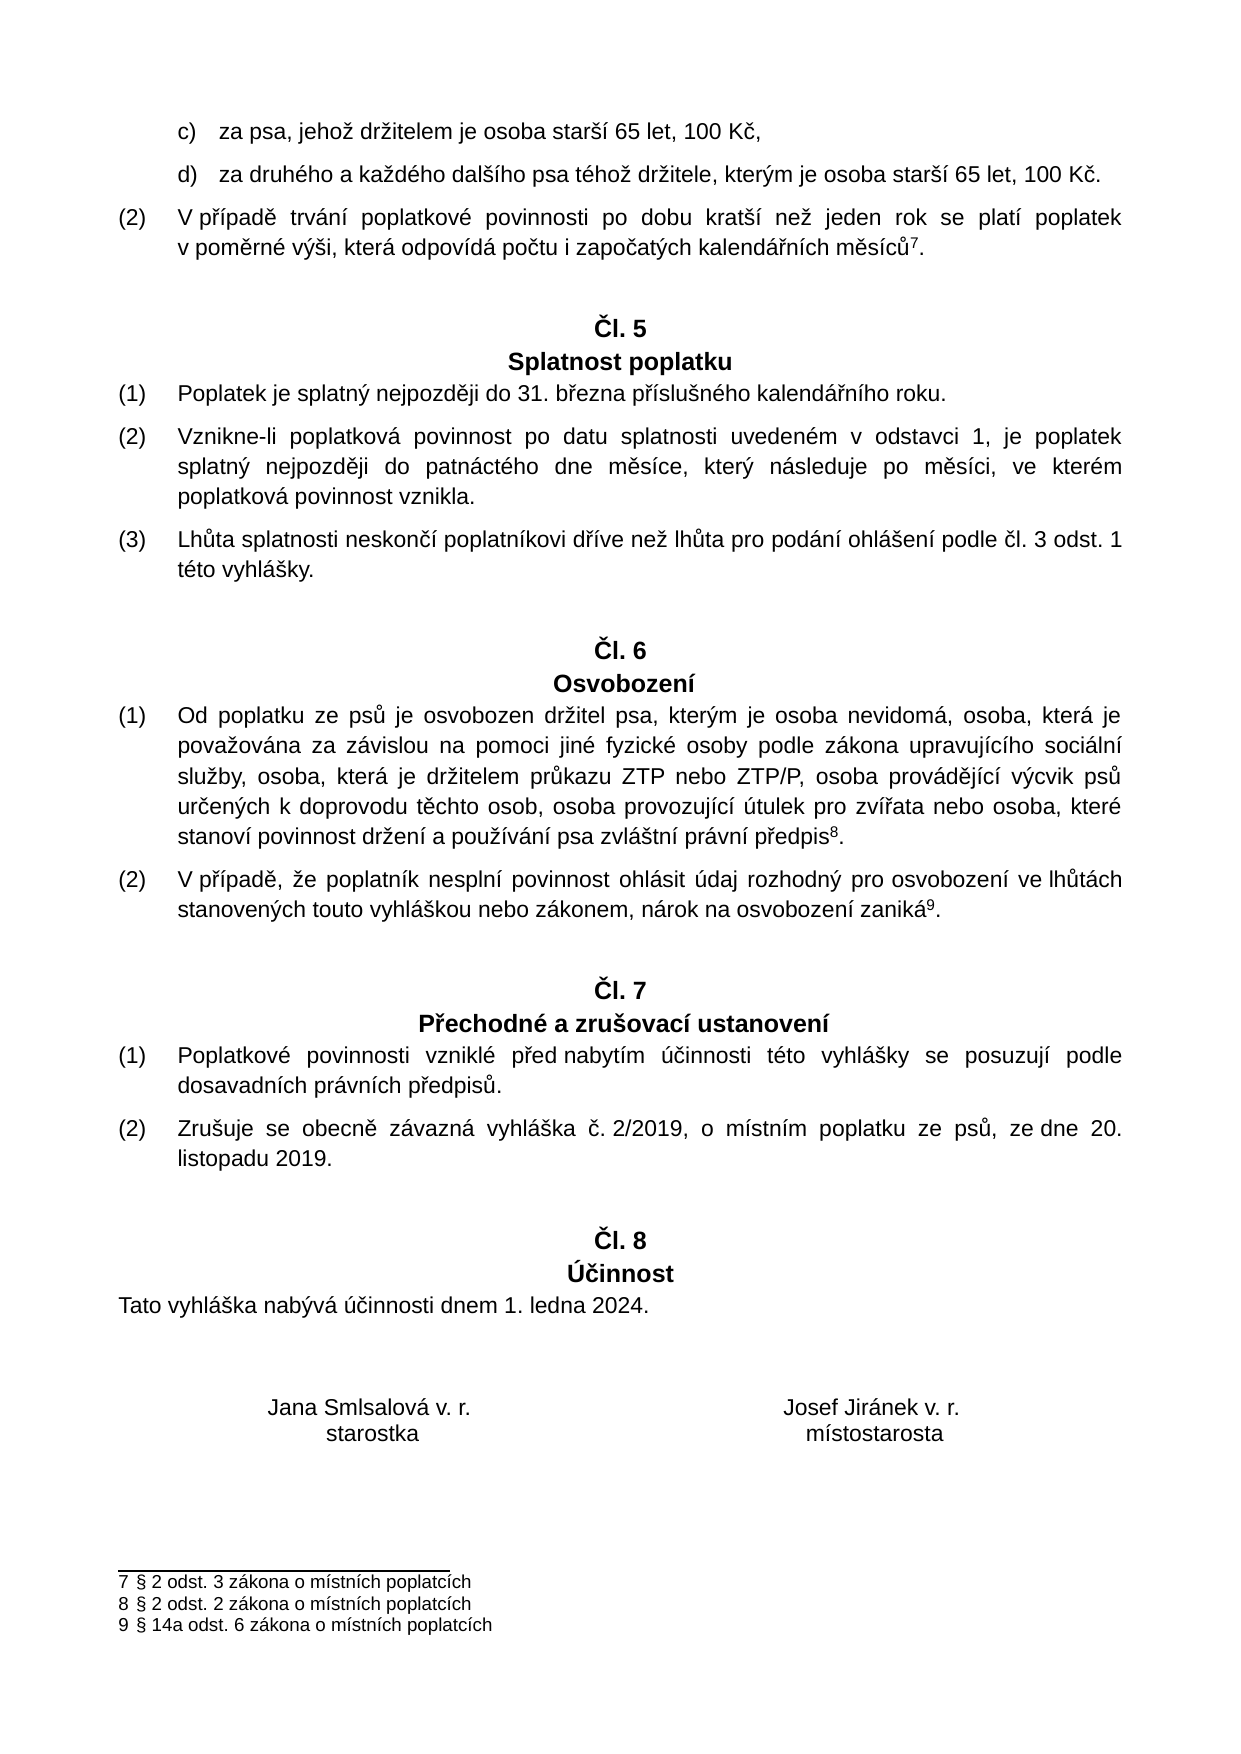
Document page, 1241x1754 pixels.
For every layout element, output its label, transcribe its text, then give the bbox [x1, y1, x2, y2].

list Vznikne-li poplatková povinnost po datu splatnosti uvedeném v odstavci 1, je poplatek splatný nejpozději do patnáctého dne měsíce, který následuje po měsíci, ve kterém poplatková povinnost vznikla. [118, 423, 1122, 509]
subtitle Čl. 8 Účinnost [118, 1226, 1122, 1287]
subtitle Čl. 6 Osvobození [118, 636, 1122, 698]
list V případě trvání poplatkové povinnosti po dobu kratší než jeden rok se platí poplatek v poměrné výši, která odpovídá počtu i započatých kalendářních měsíců. [118, 203, 1122, 260]
list Lhůta splatnosti neskončí poplatníkovi dříve než lhůta pro podání ohlášení podle čl. 3 odst. 1 této vyhlášky. [118, 526, 1122, 582]
list za druhého a každého dalšího psa téhož držitele, kterým je osoba starší 65 let, 100 Kč. [177, 161, 1122, 187]
subtitle Čl. 5 Splatnost poplatku [118, 314, 1122, 376]
table_header Jana Smlsalová v. r. starostka [118, 1334, 620, 1452]
list § 2 odst. 2 zákona o místních poplatcích [118, 1592, 1122, 1614]
list za psa, jehož držitelem je osoba starší 65 let, 100 Kč, [177, 118, 1122, 144]
list Poplatkové povinnosti vzniklé před nabytím účinnosti této vyhlášky se posuzují podle dosavadních právních předpisů. [118, 1042, 1122, 1099]
list Od poplatku ze psů je osvobozen držitel psa, kterým je osoba nevidomá, osoba, která je považována za závislou na pomoci jiné fyzické osoby podle zákona upravujícího sociální služby, osoba, která je držitelem průkazu ZTP nebo ZTP/P, osoba provádějící výcvik psů určených k doprovodu těchto osob, osoba provozující útulek pro zvířata nebo osoba, které stanoví povinnost držení a používání psa zvláštní právní předpis. [118, 702, 1122, 849]
table_header Josef Jiránek v. r. místostarosta [620, 1334, 1122, 1452]
list V případě, že poplatník nesplní povinnost ohlásit údaj rozhodný pro osvobození ve lhůtách stanovených touto vyhláškou nebo zákonem, nárok na osvobození zaniká. [118, 866, 1122, 922]
subtitle Čl. 7 Přechodné a zrušovací ustanovení [118, 976, 1122, 1038]
list § 2 odst. 3 zákona o místních poplatcích [118, 1571, 1122, 1592]
list § 14a odst. 6 zákona o místních poplatcích [118, 1614, 1122, 1635]
list Poplatek je splatný nejpozději do 31. března příslušného kalendářního roku. [118, 380, 1122, 406]
list Zrušuje se obecně závazná vyhláška č. 2/2019, o místním poplatku ze psů, ze dne 20. listopadu 2019. [118, 1115, 1122, 1172]
text Tato vyhláška nabývá účinnosti dnem 1. ledna 2024. [118, 1292, 1122, 1318]
